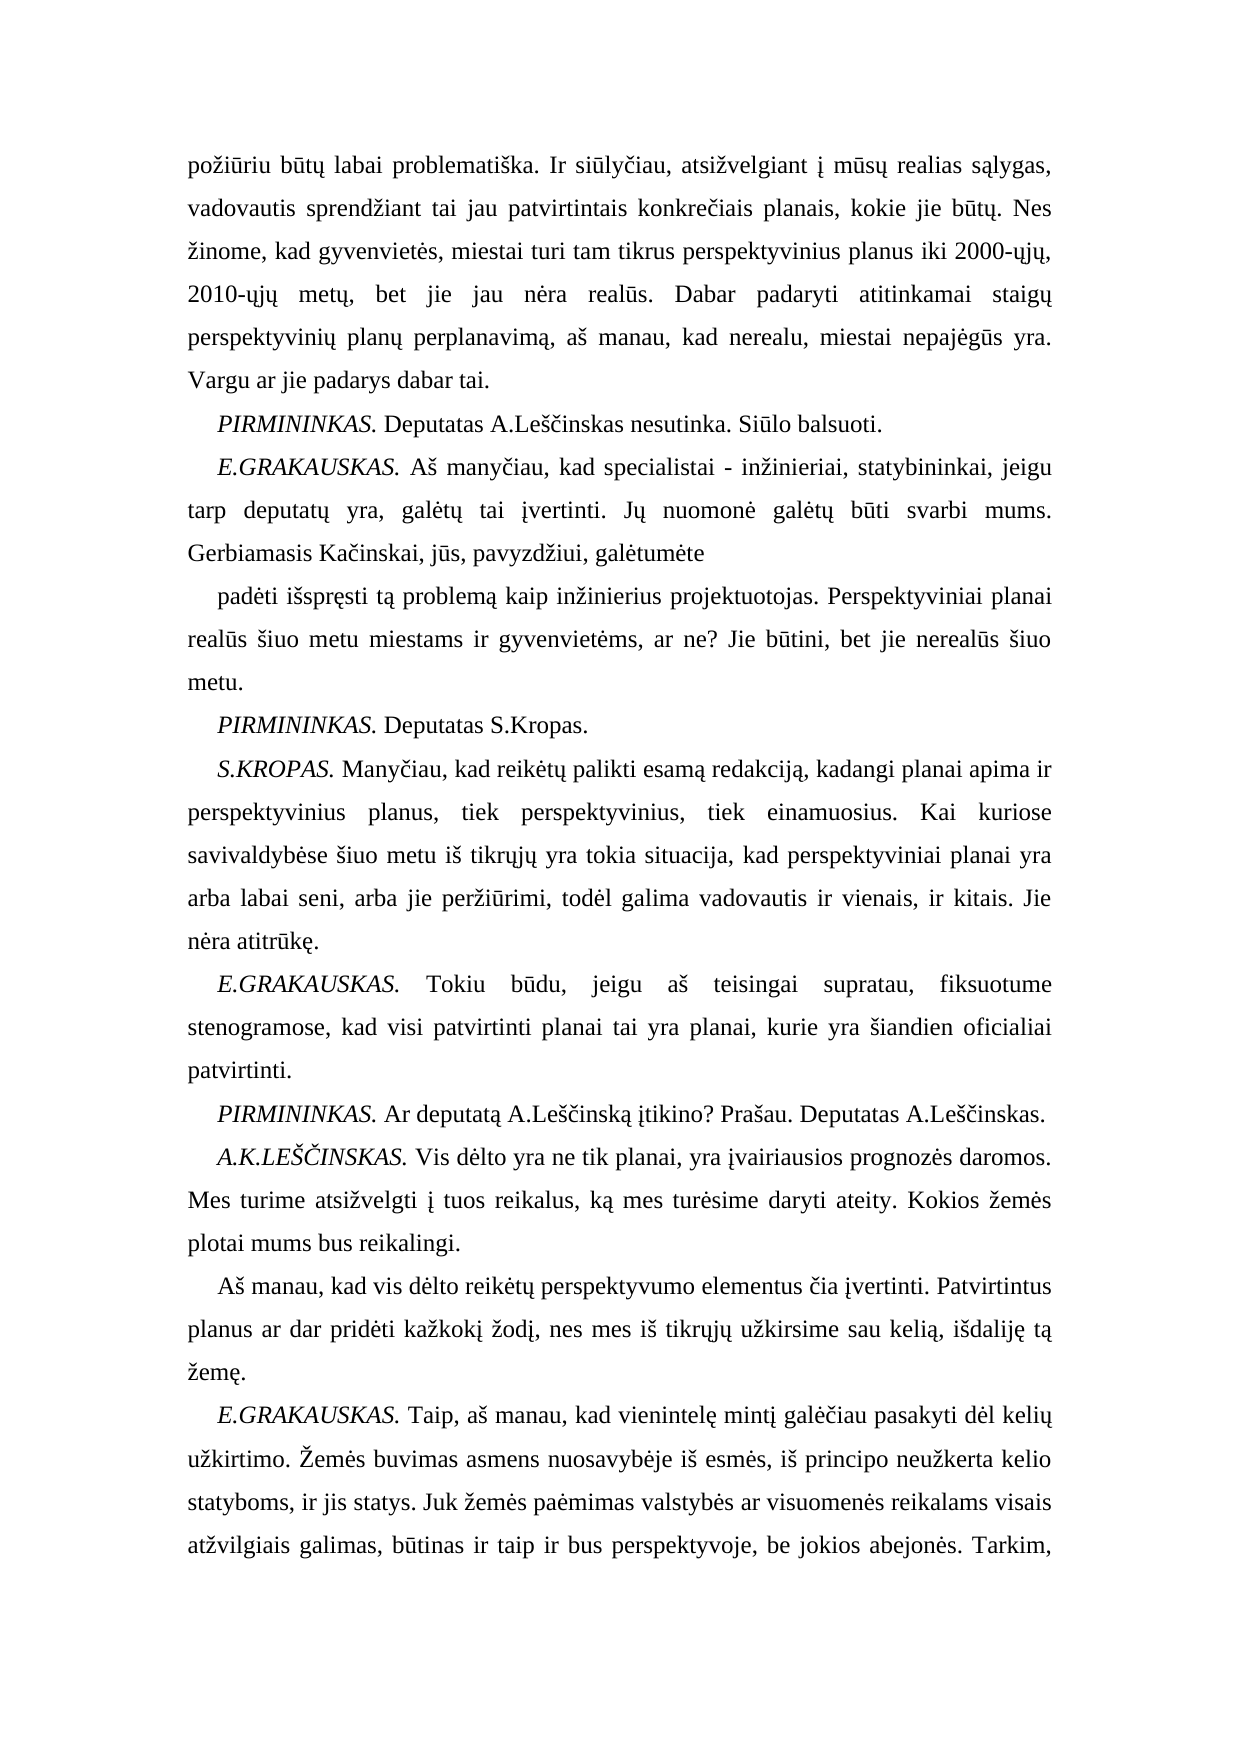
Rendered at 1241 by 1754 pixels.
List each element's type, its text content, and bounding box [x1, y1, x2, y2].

text E.GRAKAUSKAS. Taip, aš manau, kad vienintelę mintį galėčiau pasakyti dėl kelių užkirtimo. Žemės buvimas asmens nuosavybėje iš esmės, iš principo neužkerta kelio statyboms, ir jis statys. Juk žemės paėmimas valstybės ar visuomenės reikalams visais atžvilgiais galimas, būtinas ir taip ir bus perspektyvoje, be jokios abejonės. Tarkim, [187, 1401, 1053, 1559]
text E.GRAKAUSKAS. Aš manyčiau, kad specialistai - inžinieriai, statybininkai, jeigu tarp deputatų yra, galėtų tai įvertinti. Jų nuomonė galėtų būti svarbi mums. Gerbiamasis Kačinskai, jūs, pavyzdžiui, galėtumėte [187, 452, 1053, 567]
text A.K.LEŠČINSKAS. Vis dėlto yra ne tik planai, yra įvairiausios prognozės daromos. Mes turime atsižvelgti į tuos reikalus, ką mes turėsime daryti ateity. Kokios žemės plotai mums bus reikalingi. [187, 1142, 1053, 1257]
text E.GRAKAUSKAS. Tokiu būdu, jeigu aš teisingai supratau, fiksuotume stenogramose, kad visi patvirtinti planai tai yra planai, kurie yra šiandien oficialiai patvirtinti. [187, 969, 1053, 1084]
text požiūriu būtų labai problematiška. Ir siūlyčiau, atsižvelgiant į mūsų realias sąlygas, vadovautis sprendžiant tai jau patvirtintais konkrečiais planais, kokie jie būtų. Nes žinome, kad gyvenvietės, miestai turi tam tikrus perspektyvinius planus iki 2000-ųjų, 2010-ųjų metų, bet jie jau nėra realūs. Dabar padaryti atitinkamai staigų perspektyvinių planų perplanavimą, aš manau, kad nerealu, miestai nepajėgūs yra. Vargu ar jie padarys dabar tai. [187, 150, 1053, 394]
text PIRMININKAS. Deputatas S.Kropas. [187, 711, 1053, 739]
text Aš manau, kad vis dėlto reikėtų perspektyvumo elementus čia įvertinti. Patvirtintus planus ar dar pridėti kažkokį žodį, nes mes iš tikrųjų užkirsime sau kelią, išdaliję tą žemę. [187, 1271, 1053, 1386]
text S.KROPAS. Manyčiau, kad reikėtų palikti esamą redakciją, kadangi planai apima ir perspektyvinius planus, tiek perspektyvinius, tiek einamuosius. Kai kuriose savivaldybėse šiuo metu iš tikrųjų yra tokia situacija, kad perspektyviniai planai yra arba labai seni, arba jie peržiūrimi, todėl galima vadovautis ir vienais, ir kitais. Jie nėra atitrūkę. [187, 754, 1053, 955]
text padėti išspręsti tą problemą kaip inžinierius projektuotojas. Perspektyviniai planai realūs šiuo metu miestams ir gyvenvietėms, ar ne? Jie būtini, bet jie nerealūs šiuo metu. [187, 581, 1053, 696]
text PIRMININKAS. Ar deputatą A.Leščinską įtikino? Prašau. Deputatas A.Leščinskas. [187, 1099, 1053, 1127]
text PIRMININKAS. Deputatas A.Leščinskas nesutinka. Siūlo balsuoti. [187, 409, 1053, 437]
